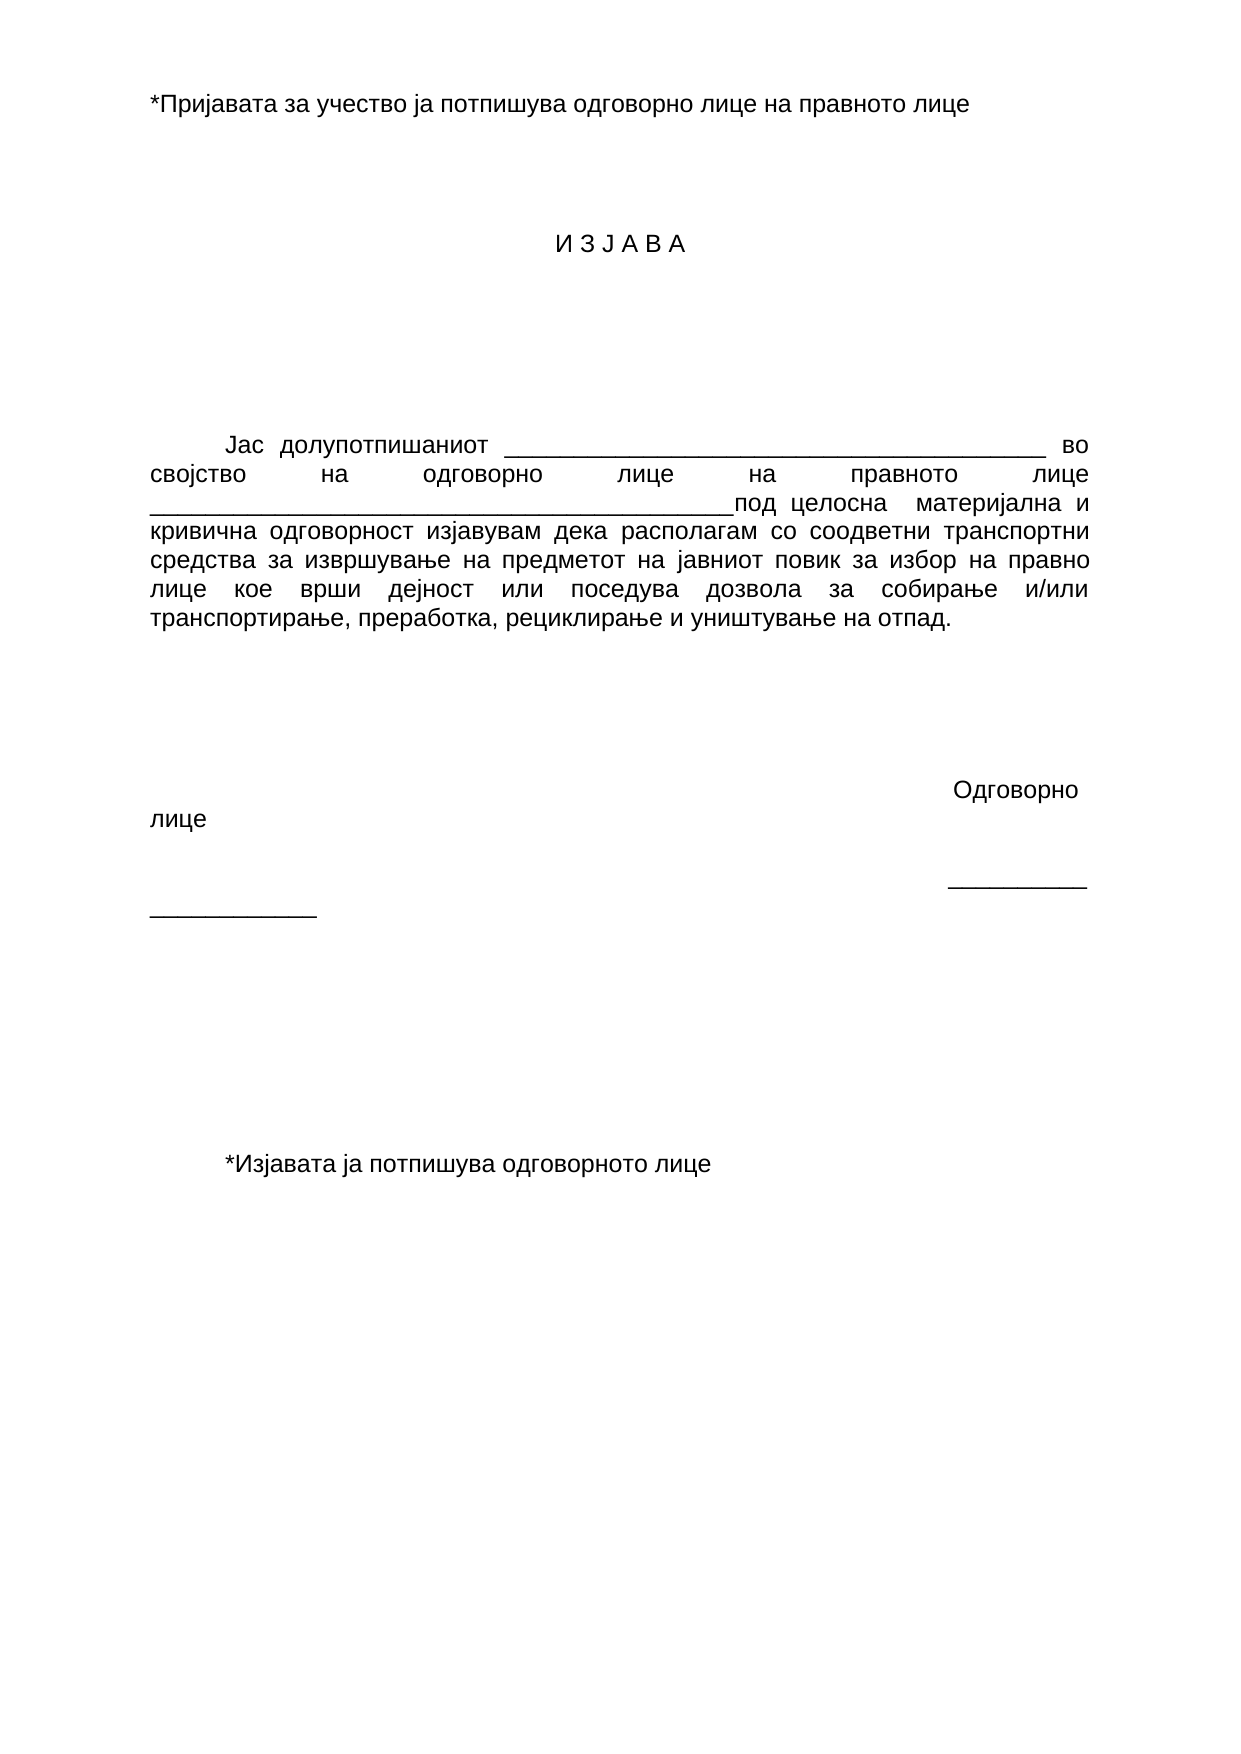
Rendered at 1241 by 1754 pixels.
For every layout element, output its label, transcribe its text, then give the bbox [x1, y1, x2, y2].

text ______________________ [150, 861, 1090, 919]
text Одговорно лице [150, 775, 1090, 832]
text И З Ј А В А [150, 229, 1090, 257]
text Јас долупотпишаниот _______________________________________ во својство на одговорно лице на правното лице __________________________________________под целосна материјална и кривична одговорност изјавувам дека располагам со соодветни транспортни средства за извршување на предметот на jавниот повик за избор на правно лице кое врши дејност или поседува дозвола за собирање и/или транспортирање, преработка, рециклирање и уништување на отпад. [150, 430, 1090, 631]
text *Пријавата за учество ја потпишува одговорно лице на правното лице [150, 89, 1090, 117]
text *Изјавата ја потпишува одговорното лице [150, 1149, 1090, 1177]
